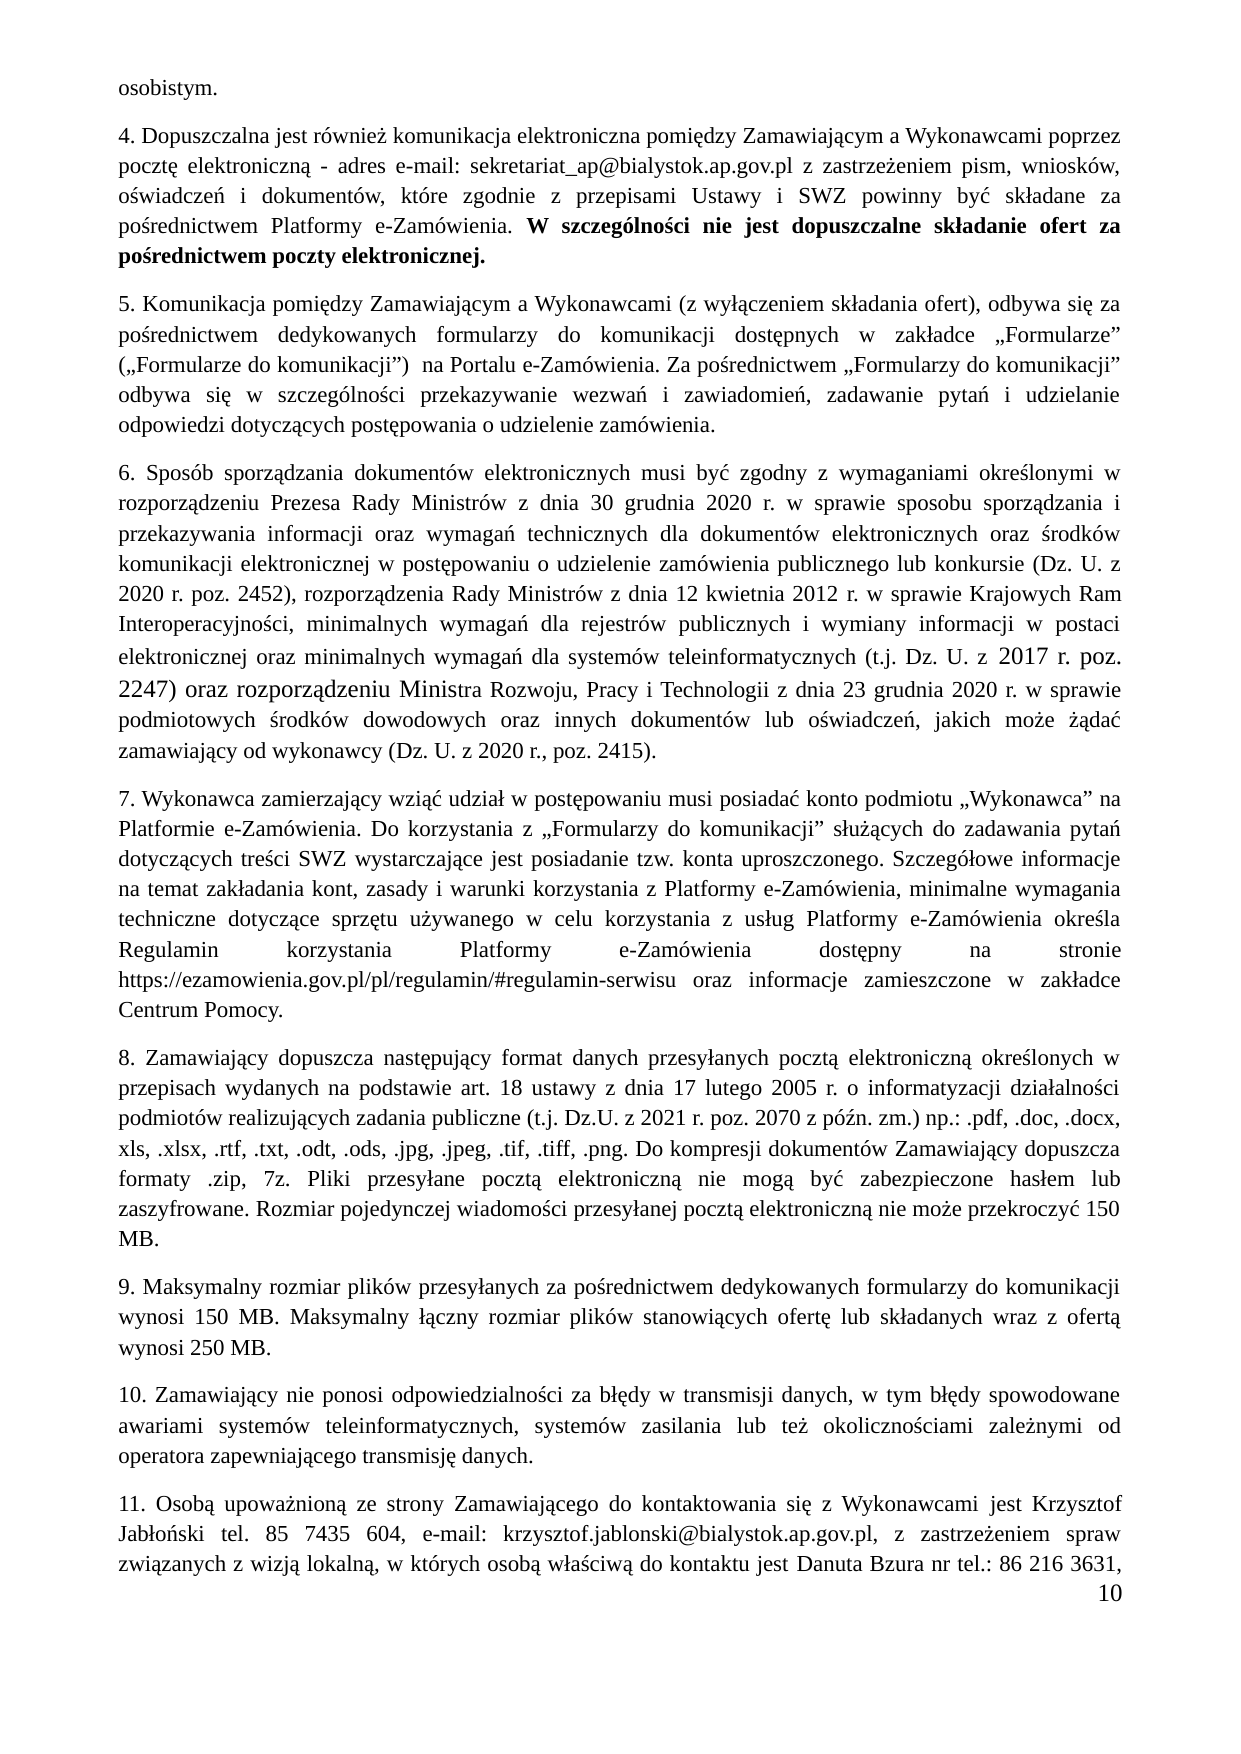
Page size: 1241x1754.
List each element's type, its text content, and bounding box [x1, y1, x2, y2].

list 9. Maksymalny rozmiar plików przesyłanych za pośrednictwem dedykowanych formularzy do komunikacji wynosi 150 MB. Maksymalny łączny rozmiar plików stanowiących ofertę lub składanych wraz z ofertą wynosi 250 MB. [118, 1273, 1122, 1360]
list 10. Zamawiający nie ponosi odpowiedzialności za błędy w transmisji danych, w tym błędy spowodowane awariami systemów teleinformatycznych, systemów zasilania lub też okolicznościami zależnymi od operatora zapewniającego transmisję danych. [118, 1381, 1122, 1468]
list osobistym. [118, 74, 1122, 100]
list 11. Osobą upoważnioną ze strony Zamawiającego do kontaktowania się z Wykonawcami jest Krzysztof Jabłoński tel. 85 7435 604, e-mail: krzysztof.jablonski@bialystok.ap.gov.pl, z zastrzeżeniem spraw związanych z wizją lokalną, w których osobą właściwą do kontaktu jest Danuta Bzura nr tel.: 86 216 3631, [118, 1490, 1122, 1577]
list 6. Sposób sporządzania dokumentów elektronicznych musi być zgodny z wymaganiami określonymi w rozporządzeniu Prezesa Rady Ministrów z dnia 30 grudnia 2020 r. w sprawie sposobu sporządzania i przekazywania informacji oraz wymagań technicznych dla dokumentów elektronicznych oraz środków komunikacji elektronicznej w postępowaniu o udzielenie zamówienia publicznego lub konkursie (Dz. U. z 2020 r. poz. 2452), rozporządzenia Rady Ministrów z dnia 12 kwietnia 2012 r. w sprawie Krajowych Ram Interoperacyjności, minimalnych wymagań dla rejestrów publicznych i wymiany informacji w postaci elektronicznej oraz minimalnych wymagań dla systemów teleinformatycznych (t.j. Dz. U. z 2017 r. poz. 2247) oraz rozporządzeniu Ministra Rozwoju, Pracy i Technologii z dnia 23 grudnia 2020 r. w sprawie podmiotowych środków dowodowych oraz innych dokumentów lub oświadczeń, jakich może żądać zamawiający od wykonawcy (Dz. U. z 2020 r., poz. 2415). [118, 459, 1122, 763]
list 7. Wykonawca zamierzający wziąć udział w postępowaniu musi posiadać konto podmiotu „Wykonawca” na Platformie e-Zamówienia. Do korzystania z „Formularzy do komunikacji” służących do zadawania pytań dotyczących treści SWZ wystarczające jest posiadanie tzw. konta uproszczonego. Szczegółowe informacje na temat zakładania kont, zasady i warunki korzystania z Platformy e-Zamówienia, minimalne wymagania techniczne dotyczące sprzętu używanego w celu korzystania z usług Platformy e-Zamówienia określa Regulamin korzystania Platformy e-Zamówienia dostępny na stronie https://ezamowienia.gov.pl/pl/regulamin/#regulamin-serwisu oraz informacje zamieszczone w zakładce Centrum Pomocy. [118, 784, 1122, 1022]
list 8. Zamawiający dopuszcza następujący format danych przesyłanych pocztą elektroniczną określonych w przepisach wydanych na podstawie art. 18 ustawy z dnia 17 lutego 2005 r. o informatyzacji działalności podmiotów realizujących zadania publiczne (t.j. Dz.U. z 2021 r. poz. 2070 z późn. zm.) np.: .pdf, .doc, .docx, xls, .xlsx, .rtf, .txt, .odt, .ods, .jpg, .jpeg, .tif, .tiff, .png. Do kompresji dokumentów Zamawiający dopuszcza formaty .zip, 7z. Pliki przesyłane pocztą elektroniczną nie mogą być zabezpieczone hasłem lub zaszyfrowane. Rozmiar pojedynczej wiadomości przesyłanej pocztą elektroniczną nie może przekroczyć 150 MB. [118, 1044, 1122, 1252]
list 5. Komunikacja pomiędzy Zamawiającym a Wykonawcami (z wyłączeniem składania ofert), odbywa się za pośrednictwem dedykowanych formularzy do komunikacji dostępnych w zakładce „Formularze” („Formularze do komunikacji”) na Portalu e-Zamówienia. Za pośrednictwem „Formularzy do komunikacji” odbywa się w szczególności przekazywanie wezwań i zawiadomień, zadawanie pytań i udzielanie odpowiedzi dotyczących postępowania o udzielenie zamówienia. [118, 290, 1122, 438]
list 4. Dopuszczalna jest również komunikacja elektroniczna pomiędzy Zamawiającym a Wykonawcami poprzez pocztę elektroniczną - adres e-mail: sekretariat_ap@bialystok.ap.gov.pl z zastrzeżeniem pism, wniosków, oświadczeń i dokumentów, które zgodnie z przepisami Ustawy i SWZ powinny być składane za pośrednictwem Platformy e-Zamówienia. W szczególności nie jest dopuszczalne składanie ofert za pośrednictwem poczty elektronicznej. [118, 122, 1122, 269]
